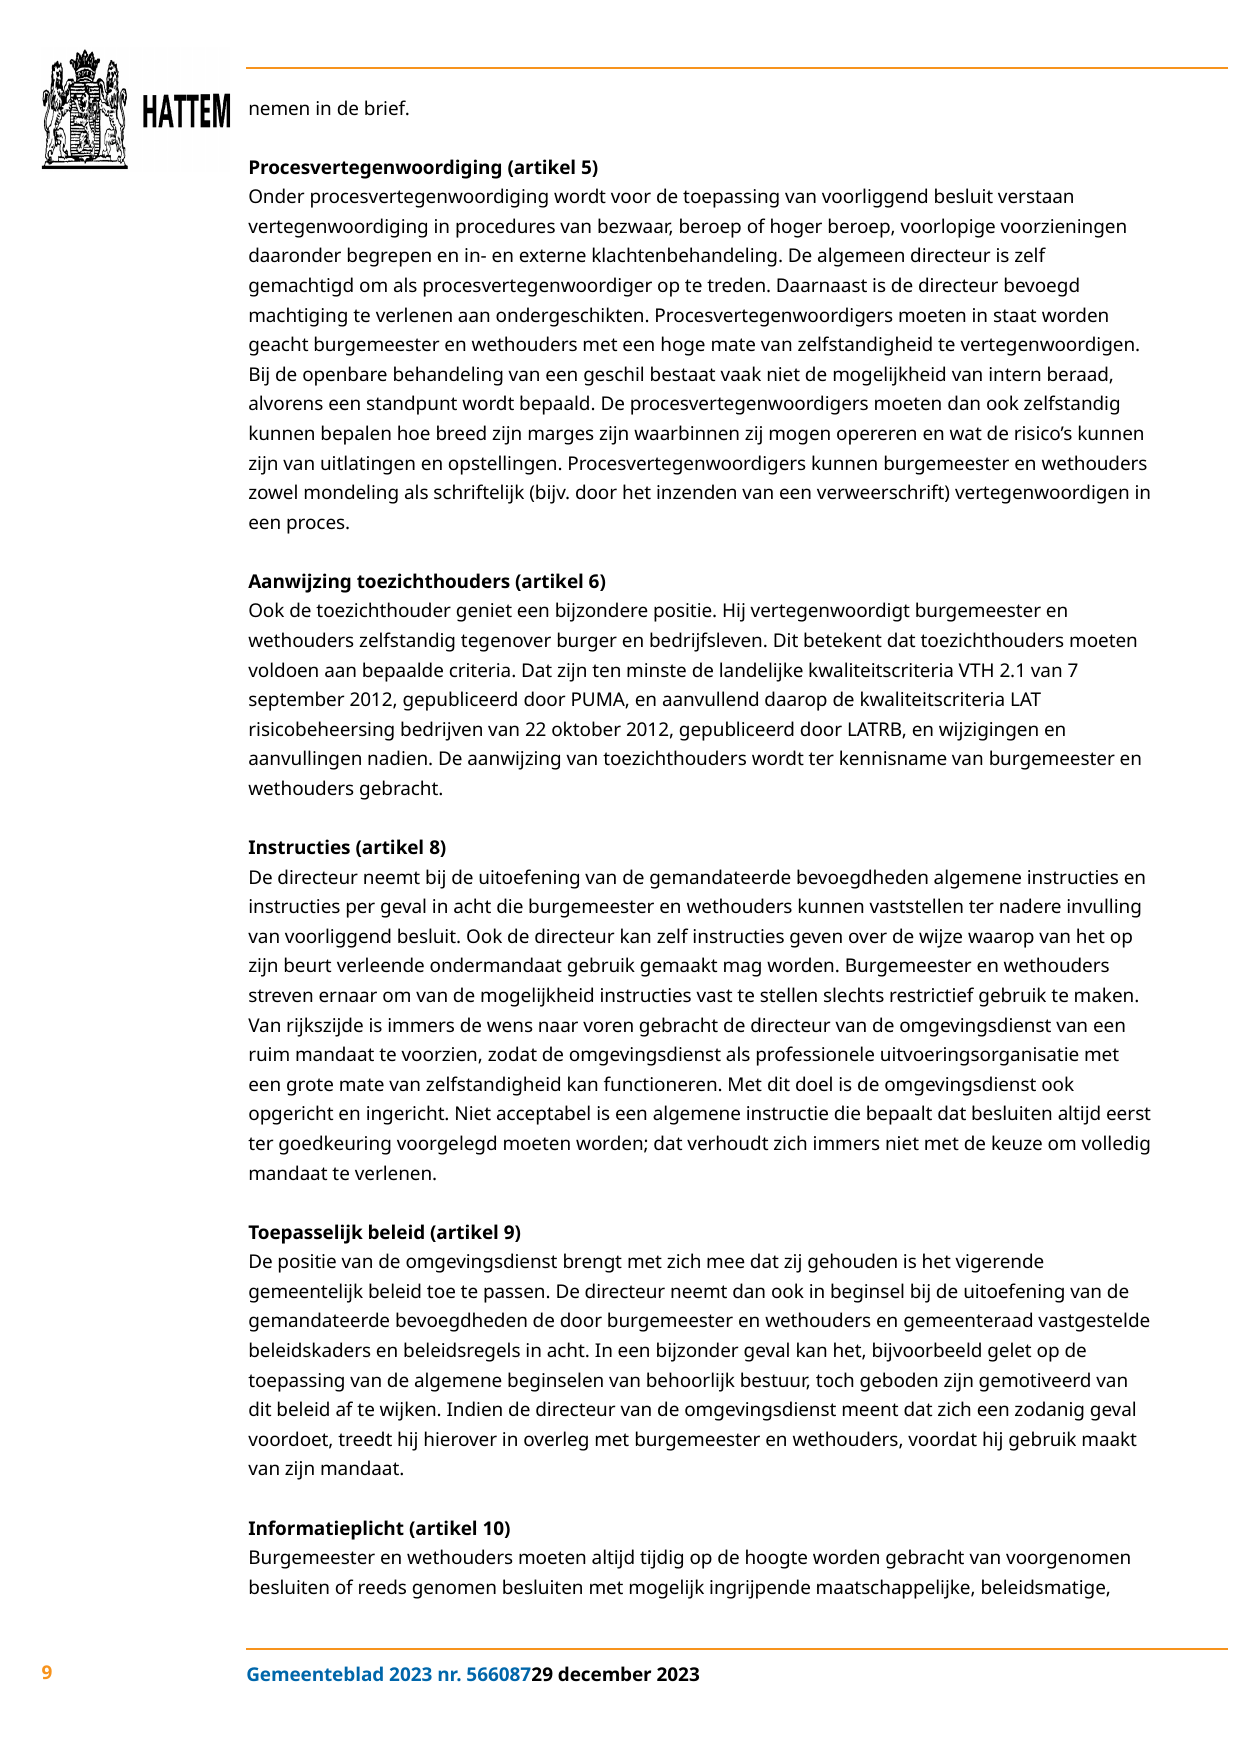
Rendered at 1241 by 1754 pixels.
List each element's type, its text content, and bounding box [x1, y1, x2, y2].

text Toepasselijk beleid (artikel 9) [248, 1219, 1152, 1245]
text Ook de toezichthouder geniet een bijzondere positie. Hij vertegenwoordigt burgemeester en wethouders zelfstandig tegenover burger en bedrijfsleven. Dit betekent dat toezichthouders moeten voldoen aan bepaalde criteria. Dat zijn ten minste de landelijke kwaliteitscriteria VTH 2.1 van 7 september 2012, gepubliceerd door PUMA, en aanvullend daarop de kwaliteitscriteria LAT risicobeheersing bedrijven van 22 oktober 2012, gepubliceerd door LATRB, en wijzigingen en aanvullingen nadien. De aanwijzing van toezichthouders wordt ter kennisname van burgemeester en wethouders gebracht. [248, 598, 1152, 801]
text Aanwijzing toezichthouders (artikel 6) [248, 568, 1152, 594]
text Instructies (artikel 8) [248, 834, 1152, 860]
picture [41, 47, 231, 172]
text De positie van de omgevingsdienst brengt met zich mee dat zij gehouden is het vigerende gemeentelijk beleid toe te passen. De directeur neemt dan ook in beginsel bij de uitoefening van de gemandateerde bevoegdheden de door burgemeester en wethouders en gemeenteraad vastgestelde beleidskaders en beleidsregels in acht. In een bijzonder geval kan het, bijvoorbeeld gelet op de toepassing van de algemene beginselen van behoorlijk bestuur, toch geboden zijn gemotiveerd van dit beleid af te wijken. Indien de directeur van de omgevingsdienst meent dat zich een zodanig geval voordoet, treedt hij hierover in overleg met burgemeester en wethouders, voordat hij gebruik maakt van zijn mandaat. [248, 1248, 1152, 1481]
text Informatieplicht (artikel 10) [248, 1515, 1152, 1541]
text De directeur neemt bij de uitoefening van de gemandateerde bevoegdheden algemene instructies en instructies per geval in acht die burgemeester en wethouders kunnen vaststellen ter nadere invulling van voorliggend besluit. Ook de directeur kan zelf instructies geven over de wijze waarop van het op zijn beurt verleende ondermandaat gebruik gemaakt mag worden. Burgemeester en wethouders streven ernaar om van de mogelijkheid instructies vast te stellen slechts restrictief gebruik te maken. Van rijkszijde is immers de wens naar voren gebracht de directeur van de omgevingsdienst van een ruim mandaat te voorzien, zodat de omgevingsdienst als professionele uitvoeringsorganisatie met een grote mate van zelfstandigheid kan functioneren. Met dit doel is de omgevingsdienst ook opgericht en ingericht. Niet acceptabel is een algemene instructie die bepaalt dat besluiten altijd eerst ter goedkeuring voorgelegd moeten worden; dat verhoudt zich immers niet met de keuze om volledig mandaat te verlenen. [248, 864, 1152, 1186]
text nemen in de brief. [248, 95, 1152, 121]
text Onder procesvertegenwoordiging wordt voor de toepassing van voorliggend besluit verstaan vertegenwoordiging in procedures van bezwaar, beroep of hoger beroep, voorlopige voorzieningen daaronder begrepen en in- en externe klachtenbehandeling. De algemeen directeur is zelf gemachtigd om als procesvertegenwoordiger op te treden. Daarnaast is de directeur bevoegd machtiging te verlenen aan ondergeschikten. Procesvertegenwoordigers moeten in staat worden geacht burgemeester en wethouders met een hoge mate van zelfstandigheid te vertegenwoordigen. Bij de openbare behandeling van een geschil bestaat vaak niet de mogelijkheid van intern beraad, alvorens een standpunt wordt bepaald. De procesvertegenwoordigers moeten dan ook zelfstandig kunnen bepalen hoe breed zijn marges zijn waarbinnen zij mogen opereren en wat de risico’s kunnen zijn van uitlatingen en opstellingen. Procesvertegenwoordigers kunnen burgemeester en wethouders zowel mondeling als schriftelijk (bijv. door het inzenden van een verweerschrift) vertegenwoordigen in een proces. [248, 183, 1152, 535]
text Burgemeester en wethouders moeten altijd tijdig op de hoogte worden gebracht van voorgenomen besluiten of reeds genomen besluiten met mogelijk ingrijpende maatschappelijke, beleidsmatige, [248, 1544, 1152, 1600]
text Procesvertegenwoordiging (artikel 5) [248, 154, 1152, 180]
